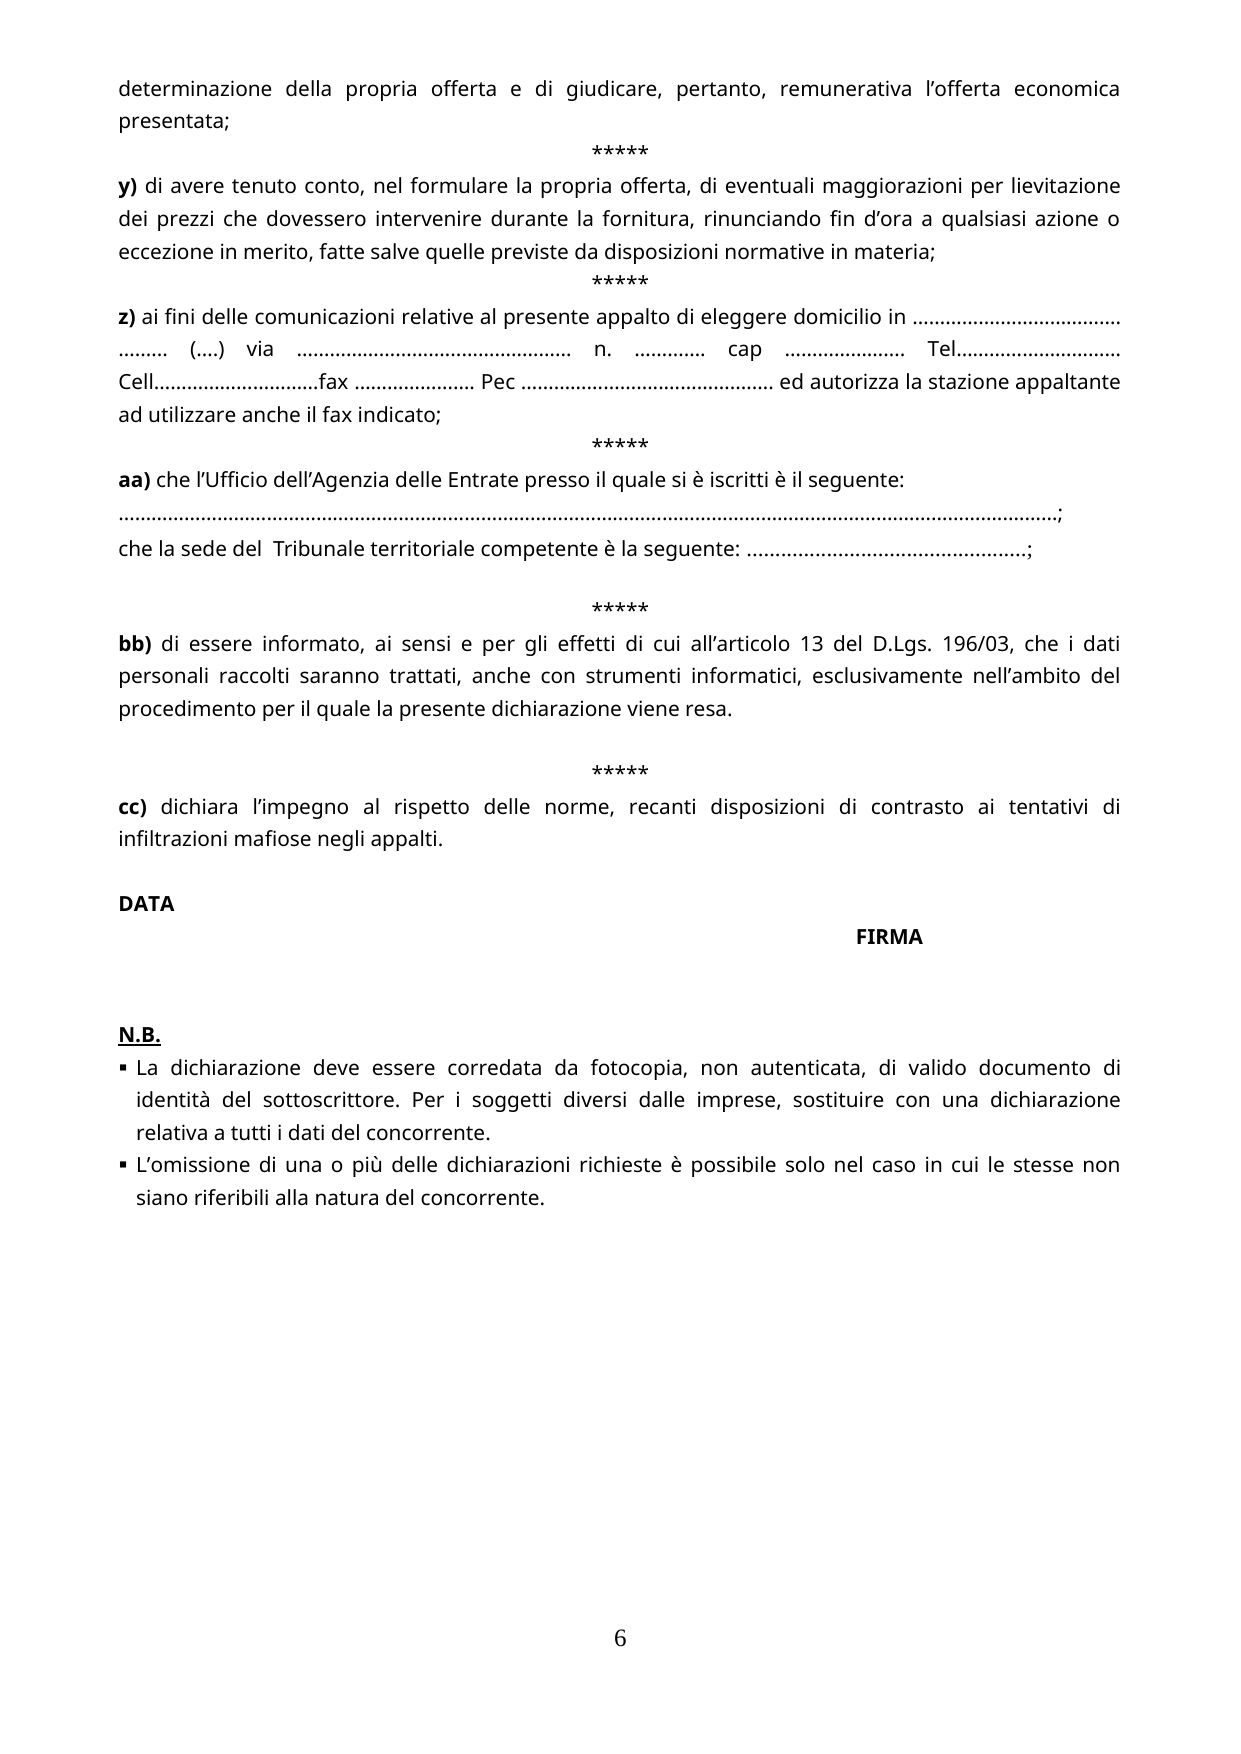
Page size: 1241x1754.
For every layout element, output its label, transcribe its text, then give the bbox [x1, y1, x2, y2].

text z) ai fini delle comunicazioni relative al presente appalto di eleggere domicilio in ………….…………………….….….. (….) via …………………….…..……..………… n. …………. cap …………………. Tel………………………… Cell…………………………fax …………………. Pec ……………………..………….……. ed autorizza la stazione appaltante ad utilizzare anche il fax indicato; [118, 302, 1122, 428]
text cc) dichiara l’impegno al rispetto delle norme, recanti disposizioni di contrasto ai tentativi di infiltrazioni mafiose negli appalti. [118, 792, 1122, 853]
list La dichiarazione deve essere corredata da fotocopia, non autenticata, di valido documento di identità del sottoscrittore. Per i soggetti diversi dalle imprese, sostituire con una dichiarazione relativa a tutti i dati del concorrente. [118, 1053, 1122, 1146]
text DATA [118, 889, 1122, 918]
text y) di avere tenuto conto, nel formulare la propria offerta, di eventuali maggiorazioni per lievitazione dei prezzi che dovessero intervenire durante la fornitura, rinunciando fin d’ora a qualsiasi azione o eccezione in merito, fatte salve quelle previste da disposizioni normative in materia; [118, 172, 1122, 265]
list L’omissione di una o più delle dichiarazioni richieste è possibile solo nel caso in cui le stesse non siano riferibili alla natura del concorrente. [118, 1150, 1122, 1211]
text aa) che l’Ufficio dell’Agenzia delle Entrate presso il quale si è iscritti è il seguente: [118, 465, 1122, 493]
text che la sede del Tribunale territoriale competente è la seguente: .................................................; [118, 530, 1122, 563]
text ***** [118, 269, 1122, 298]
text determinazione della propria offerta e di giudicare, pertanto, remunerativa l’offerta economica presentata; [118, 74, 1122, 135]
text ***** [118, 596, 1122, 624]
text ***** [118, 432, 1122, 461]
text ***** [118, 139, 1122, 167]
text FIRMA [118, 922, 1122, 951]
text ………………………………………………………………………………………………………………………….…………………..………; [118, 498, 1122, 526]
text bb) di essere informato, ai sensi e per gli effetti di cui all’articolo 13 del D.Lgs. 196/03, che i dati personali raccolti saranno trattati, anche con strumenti informatici, esclusivamente nell’ambito del procedimento per il quale la presente dichiarazione viene resa. [118, 629, 1122, 722]
text N.B. [118, 1020, 1122, 1048]
text ***** [118, 759, 1122, 788]
